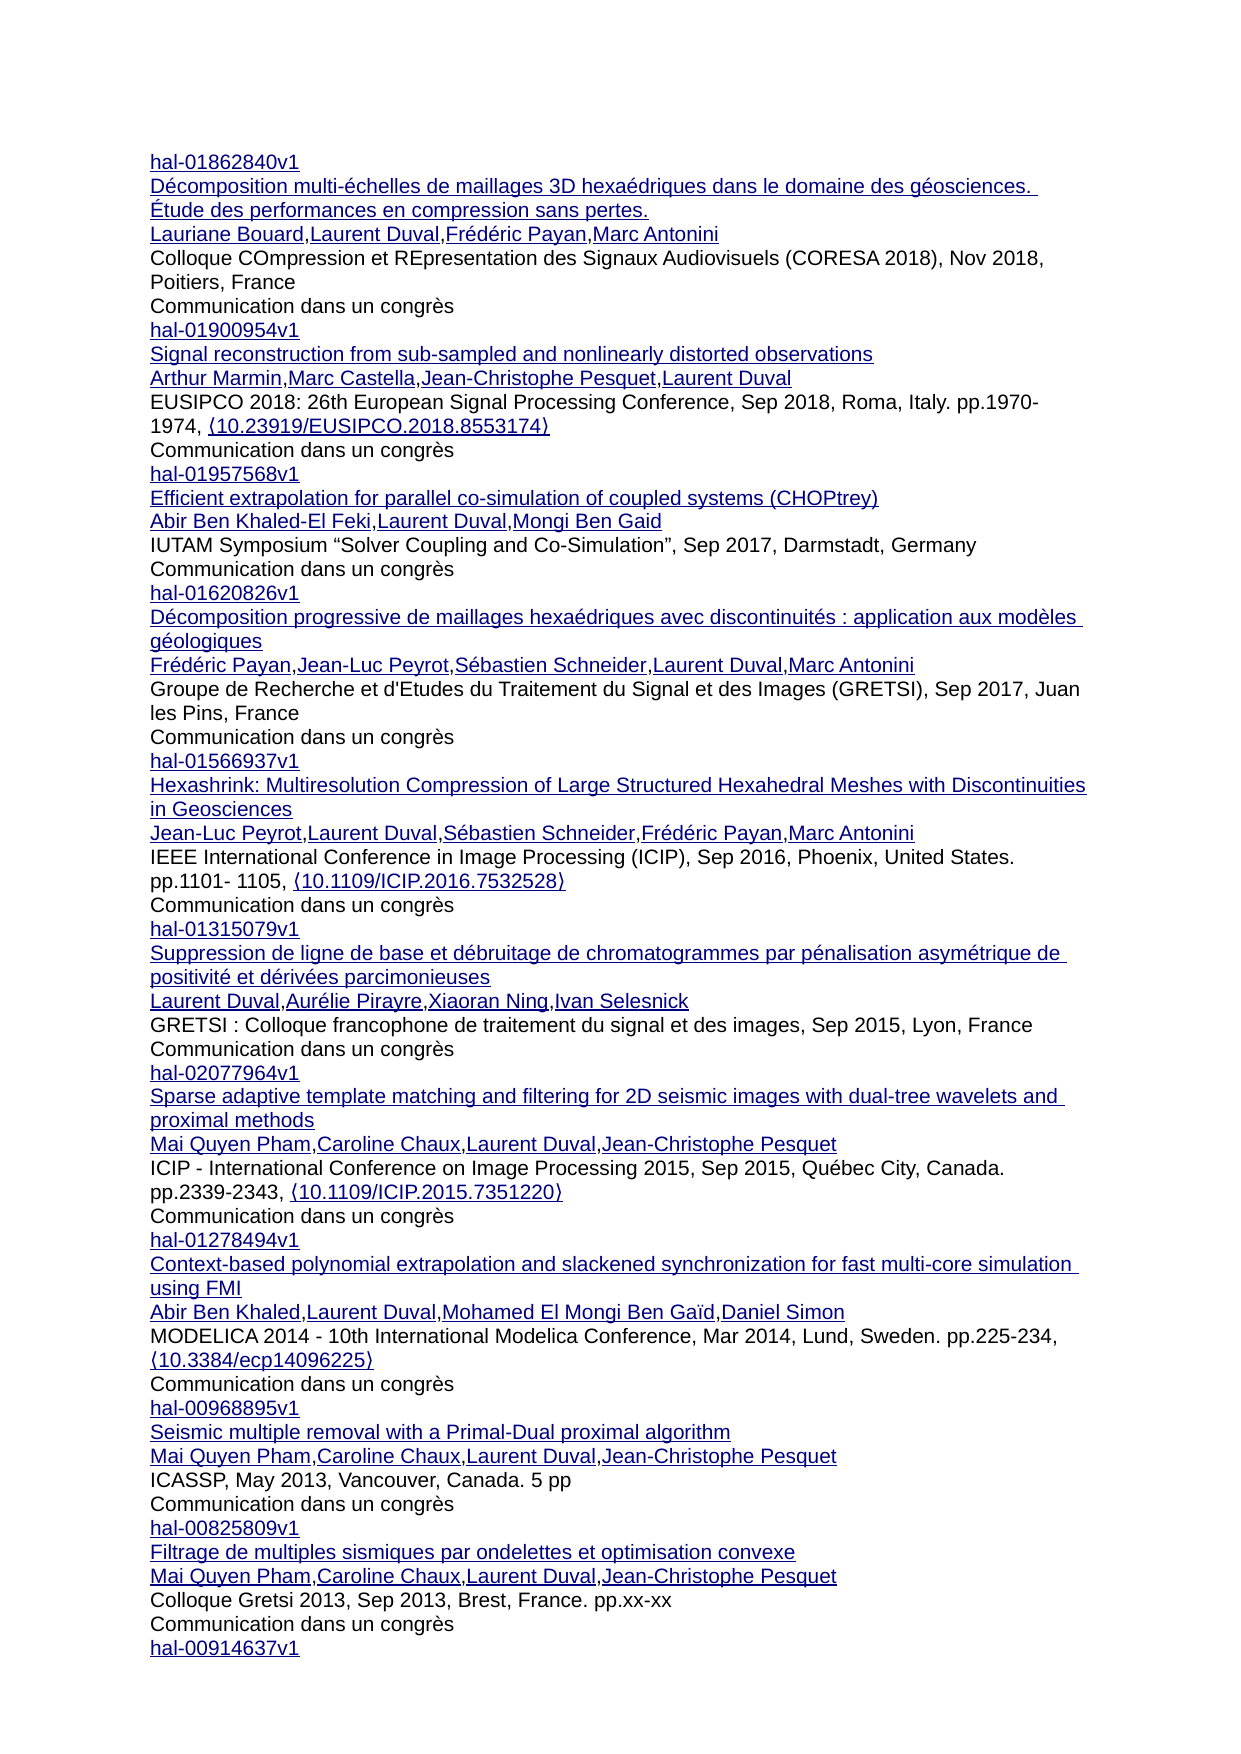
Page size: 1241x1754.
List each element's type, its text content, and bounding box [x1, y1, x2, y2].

table_cell Efficient extrapolation for parallel co-simulation of coupled systems (CHOPtrey) Abir Ben Khaled-El Feki,Laurent Duval,Mongi Ben Gaid IUTAM Symposium “Solver Coupling and Co-Simulation”, Sep 2017, Darmstadt, Germany Communication dans un congrès hal-01620826v1 [150, 485, 1090, 605]
table_cell Signal reconstruction from sub-sampled and nonlinearly distorted observations Arthur Marmin,Marc Castella,Jean-Christophe Pesquet,Laurent Duval EUSIPCO 2018: 26th European Signal Processing Conference, Sep 2018, Roma, Italy. pp.1970-1974, ⟨10.23919/EUSIPCO.2018.8553174⟩ Communication dans un congrès hal-01957568v1 [150, 342, 1090, 485]
table_cell Décomposition progressive de maillages hexaédriques avec discontinuités : application aux modèles géologiques Frédéric Payan,Jean-Luc Peyrot,Sébastien Schneider,Laurent Duval,Marc Antonini Groupe de Recherche et d'Etudes du Traitement du Signal et des Images (GRETSI), Sep 2017, Juan les Pins, France Communication dans un congrès hal-01566937v1 [150, 605, 1090, 773]
table_cell Sparse adaptive template matching and filtering for 2D seismic images with dual-tree wavelets and proximal methods Mai Quyen Pham,Caroline Chaux,Laurent Duval,Jean-Christophe Pesquet ICIP - International Conference on Image Processing 2015, Sep 2015, Québec City, Canada. pp.2339-2343, ⟨10.1109/ICIP.2015.7351220⟩ Communication dans un congrès hal-01278494v1 [150, 1084, 1090, 1252]
table_cell Filtrage de multiples sismiques par ondelettes et optimisation convexe Mai Quyen Pham,Caroline Chaux,Laurent Duval,Jean-Christophe Pesquet Colloque Gretsi 2013, Sep 2013, Brest, France. pp.xx-xx Communication dans un congrès hal-00914637v1 [150, 1540, 1090, 1659]
table_cell hal-01862840v1 [150, 150, 1090, 174]
table_cell Suppression de ligne de base et débruitage de chromatogrammes par pénalisation asymétrique de positivité et dérivées parcimonieuses Laurent Duval,Aurélie Pirayre,Xiaoran Ning,Ivan Selesnick GRETSI : Colloque francophone de traitement du signal et des images, Sep 2015, Lyon, France Communication dans un congrès hal-02077964v1 [150, 941, 1090, 1084]
table_cell Context-based polynomial extrapolation and slackened synchronization for fast multi-core simulation using FMI Abir Ben Khaled,Laurent Duval,Mohamed El Mongi Ben Gaïd,Daniel Simon MODELICA 2014 - 10th International Modelica Conference, Mar 2014, Lund, Sweden. pp.225-234, ⟨10.3384/ecp14096225⟩ Communication dans un congrès hal-00968895v1 [150, 1252, 1090, 1420]
table_cell Seismic multiple removal with a Primal-Dual proximal algorithm Mai Quyen Pham,Caroline Chaux,Laurent Duval,Jean-Christophe Pesquet ICASSP, May 2013, Vancouver, Canada. 5 pp Communication dans un congrès hal-00825809v1 [150, 1420, 1090, 1539]
table_cell Décomposition multi-échelles de maillages 3D hexaédriques dans le domaine des géosciences. Étude des performances en compression sans pertes. Lauriane Bouard,Laurent Duval,Frédéric Payan,Marc Antonini Colloque COmpression et REpresentation des Signaux Audiovisuels (CORESA 2018), Nov 2018, Poitiers, France Communication dans un congrès hal-01900954v1 [150, 174, 1090, 342]
table_cell Hexashrink: Multiresolution Compression of Large Structured Hexahedral Meshes with Discontinuities in Geosciences Jean-Luc Peyrot,Laurent Duval,Sébastien Schneider,Frédéric Payan,Marc Antonini IEEE International Conference in Image Processing (ICIP), Sep 2016, Phoenix, United States. pp.1101- 1105, ⟨10.1109/ICIP.2016.7532528⟩ Communication dans un congrès hal-01315079v1 [150, 773, 1090, 941]
